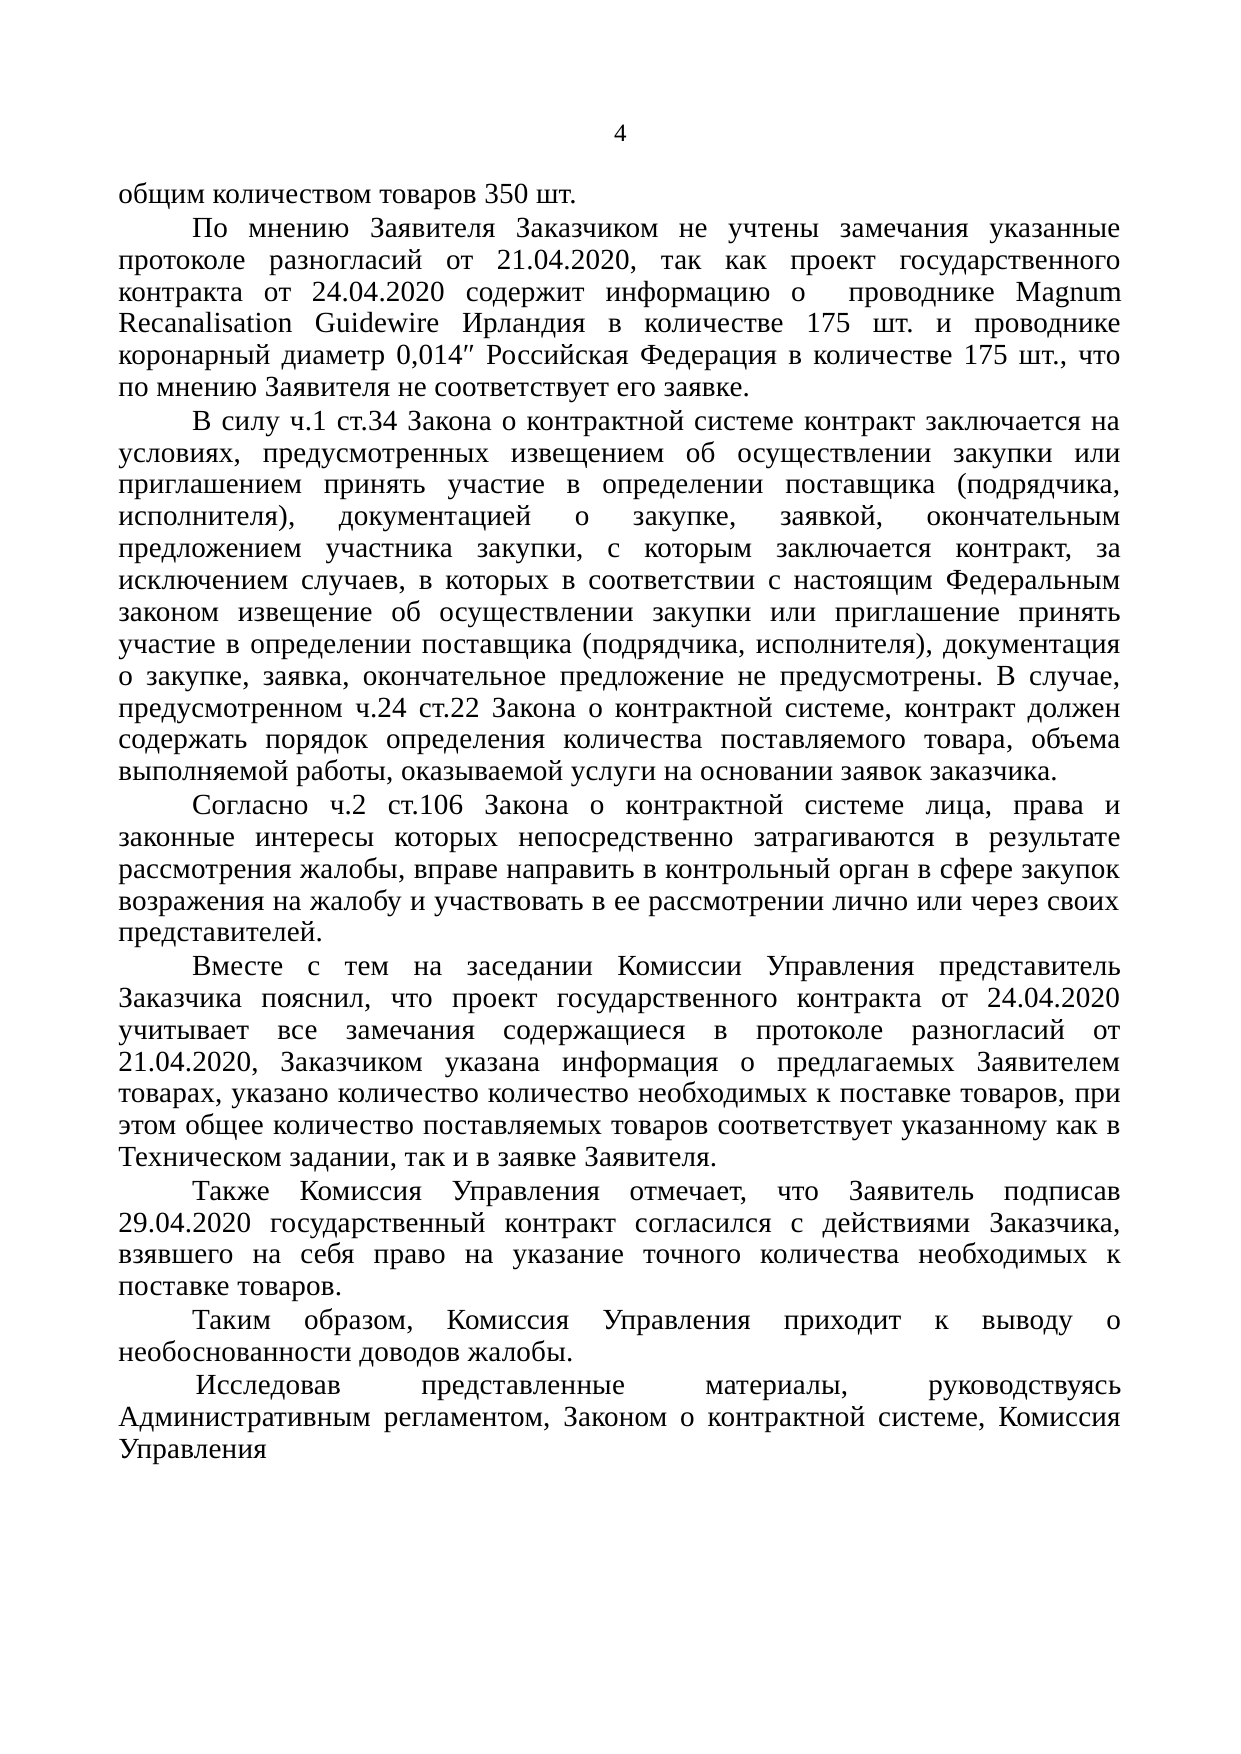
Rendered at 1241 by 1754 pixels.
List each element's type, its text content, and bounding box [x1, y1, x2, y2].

text Исследовав представленные материалы, руководствуясь Административным регламентом, Законом о контрактной системе, Комиссия Управления [118, 1367, 1122, 1465]
text Вместе с тем на заседании Комиссии Управления представитель Заказчика пояснил, что проект государственного контракта от 24.04.2020 учитывает все замечания содержащиеся в протоколе разногласий от 21.04.2020, Заказчиком указана информация о предлагаемых Заявителем товарах, указано количество количество необходимых к поставке товаров, при этом общее количество поставляемых товаров соответствует указанному как в Техническом задании, так и в заявке Заявителя. [118, 948, 1122, 1173]
text общим количеством товаров 350 шт. [118, 176, 1122, 210]
text Также Комиссия Управления отмечает, что Заявитель подписав 29.04.2020 государственный контракт согласился с действиями Заказчика, взявшего на себя право на указание точного количества необходимых к поставке товаров. [118, 1173, 1122, 1302]
text Таким образом, Комиссия Управления приходит к выводу о необоснованности доводов жалобы. [118, 1302, 1122, 1367]
text По мнению Заявителя Заказчиком не учтены замечания указанные протоколе разногласий от 21.04.2020, так как проект государственного контракта от 24.04.2020 содержит информацию о проводнике Magnum Recanalisation Guidewire Ирландия в количестве 175 шт. и проводнике коронарный диаметр 0,014″ Российская Федерация в количестве 175 шт., что по мнению Заявителя не соответствует его заявке. [118, 210, 1122, 403]
text В силу ч.1 ст.34 Закона о контрактной системе контракт заключается на условиях, предусмотренных извещением об осуществлении закупки или приглашением принять участие в определении поставщика (подрядчика, исполнителя), документацией о закупке, заявкой, окончательным предложением участника закупки, с которым заключается контракт, за исключением случаев, в которых в соответствии с настоящим Федеральным законом извещение об осуществлении закупки или приглашение принять участие в определении поставщика (подрядчика, исполнителя), документация о закупке, заявка, окончательное предложение не предусмотрены. В случае, предусмотренном ч.24 ст.22 Закона о контрактной системе, контракт должен содержать порядок определения количества поставляемого товара, объема выполняемой работы, оказываемой услуги на основании заявок заказчика. [118, 403, 1122, 787]
text Согласно ч.2 ст.106 Закона о контрактной системе лица, права и законные интересы которых непосредственно затрагиваются в результате рассмотрения жалобы, вправе направить в контрольный орган в сфере закупок возражения на жалобу и участвовать в ее рассмотрении лично или через своих представителей. [118, 787, 1122, 948]
